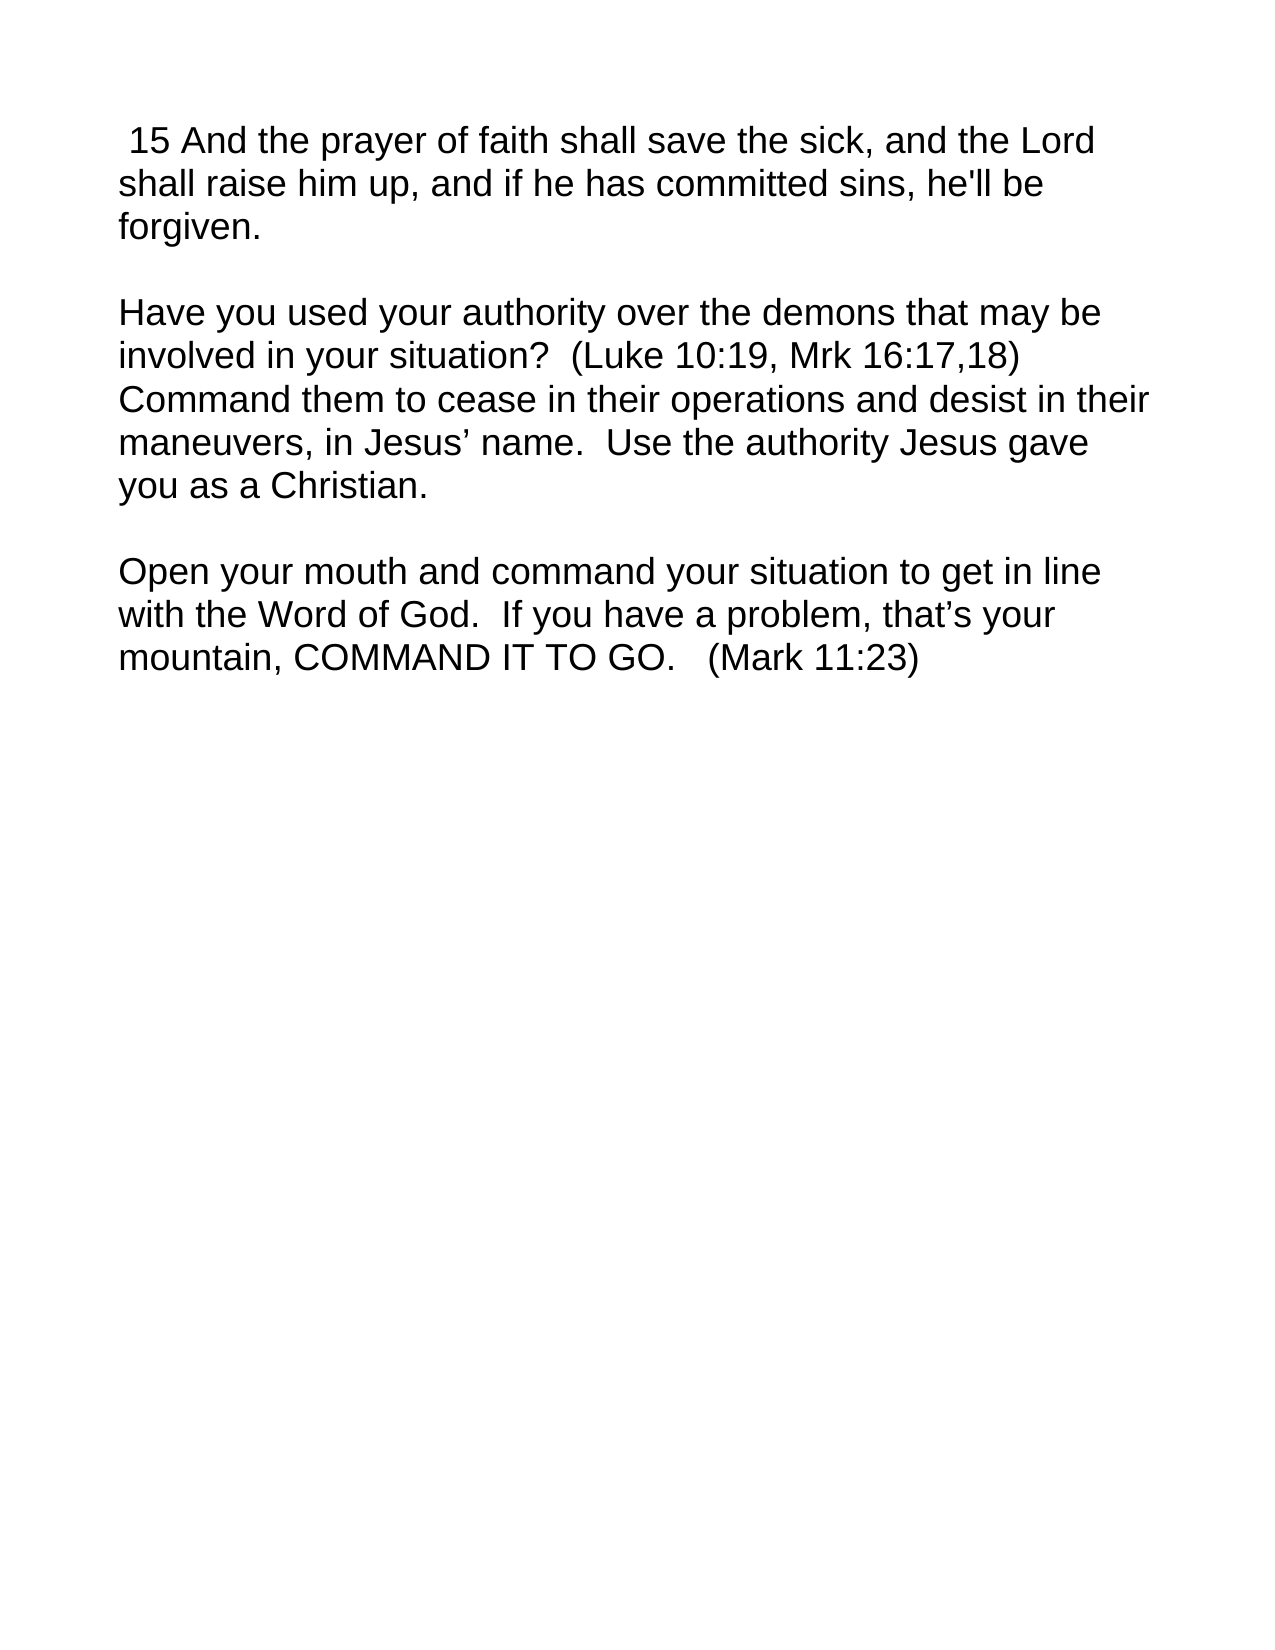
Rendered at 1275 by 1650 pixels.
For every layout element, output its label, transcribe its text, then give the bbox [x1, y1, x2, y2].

text Open your mouth and command your situation to get in line with the Word of God. If you have a problem, that’s your mountain, COMMAND IT TO GO. (Mark 11:23) [118, 549, 1157, 679]
text Have you used your authority over the demons that may be involved in your situation? (Luke 10:19, Mrk 16:17,18) Command them to cease in their operations and desist in their maneuvers, in Jesus’ name. Use the authority Jesus gave you as a Christian. [118, 291, 1157, 506]
text 15 And the prayer of faith shall save the sick, and the Lord shall raise him up, and if he has committed sins, he'll be forgiven. [118, 118, 1157, 247]
